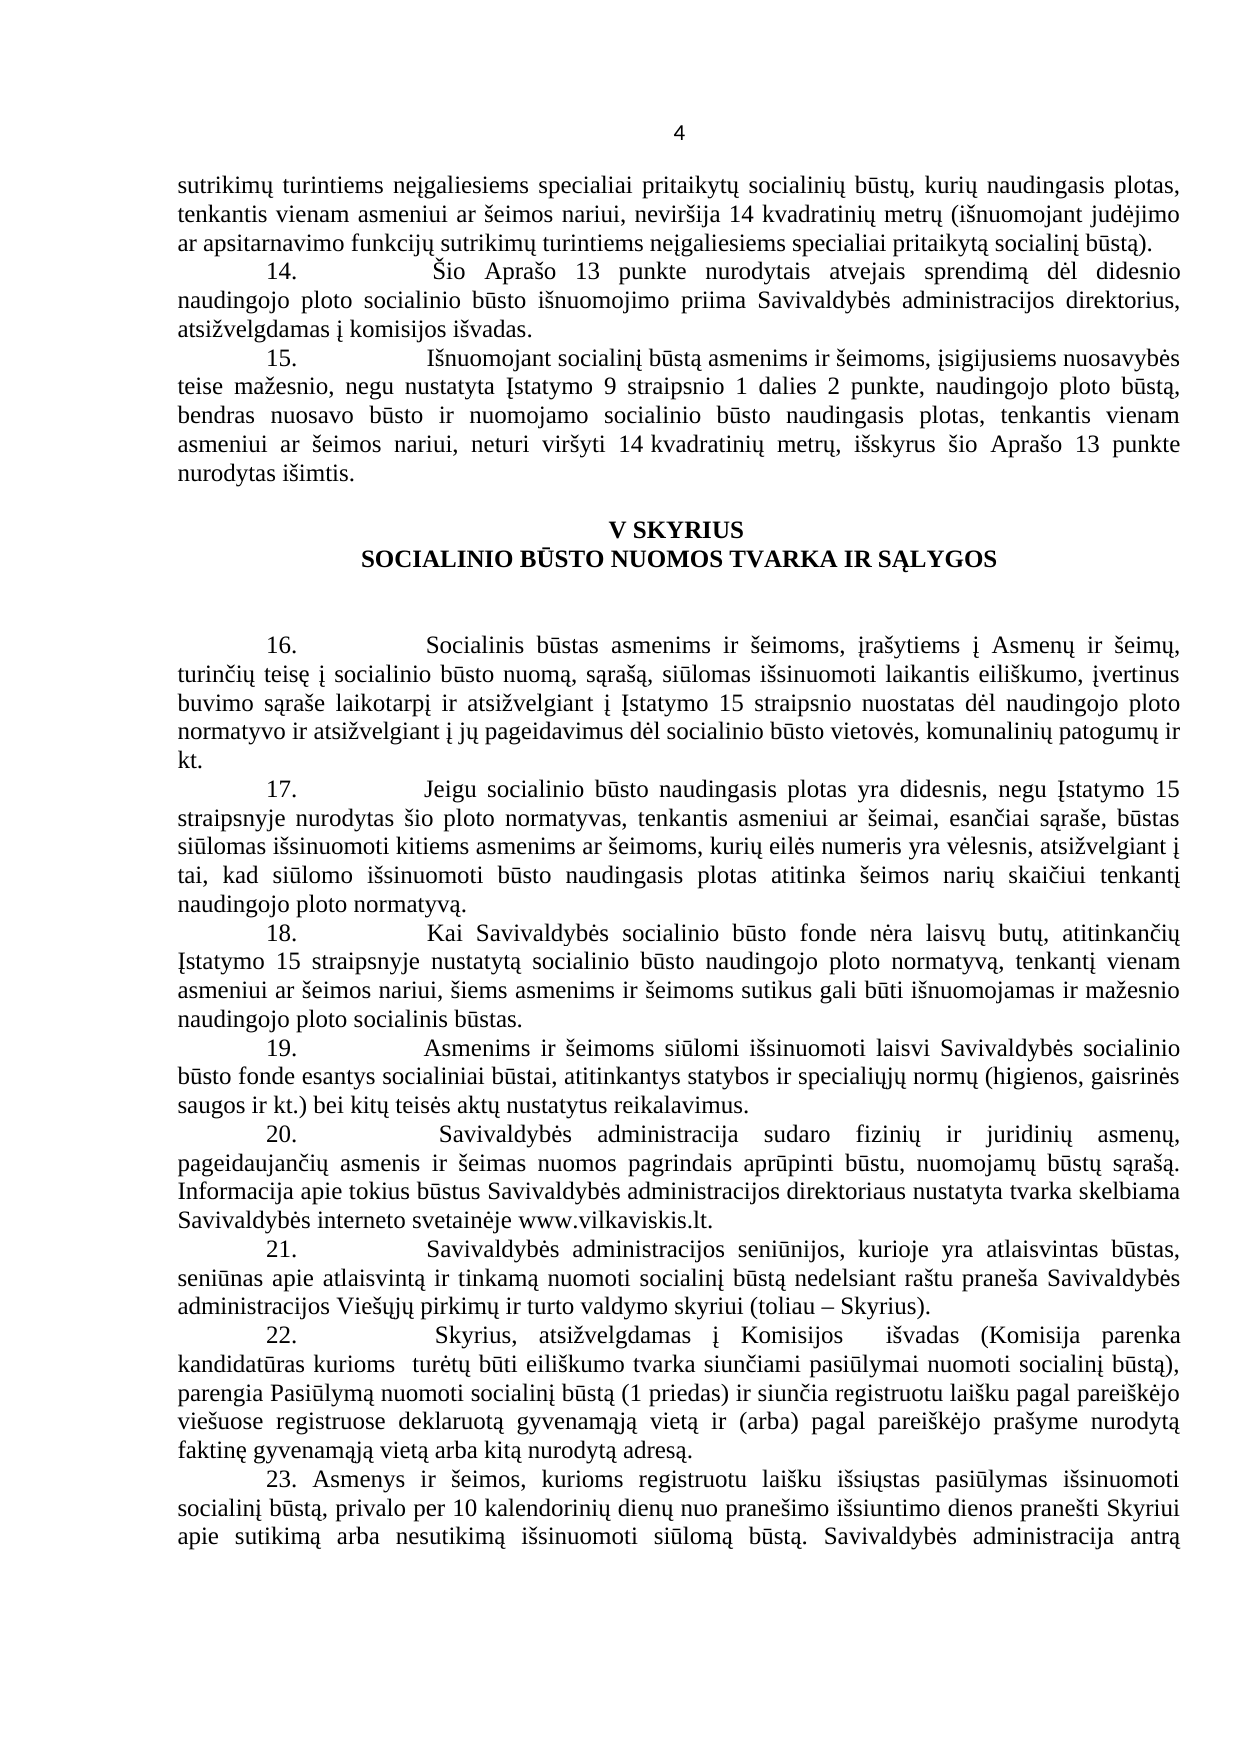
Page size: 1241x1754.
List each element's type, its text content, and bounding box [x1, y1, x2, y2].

text sutrikimų turintiems neįgaliesiems specialiai pritaikytų socialinių būstų, kurių naudingasis plotas, tenkantis vienam asmeniui ar šeimos nariui, neviršija 14 kvadratinių metrų (išnuomojant judėjimo ar apsitarnavimo funkcijų sutrikimų turintiems neįgaliesiems specialiai pritaikytą socialinį būstą). [177, 170, 1181, 256]
text V SKYRIUS [177, 515, 1181, 544]
text SOCIALINIO BŪSTO NUOMOS TVARKA IR SĄLYGOS [177, 544, 1181, 573]
text 20. Savivaldybės administracija sudaro fizinių ir juridinių asmenų, pageidaujančių asmenis ir šeimas nuomos pagrindais aprūpinti būstu, nuomojamų būstų sąrašą. Informacija apie tokius būstus Savivaldybės administracijos direktoriaus nustatyta tvarka skelbiama Savivaldybės interneto svetainėje www.vilkaviskis.lt. [177, 1119, 1181, 1234]
text 19. Asmenims ir šeimoms siūlomi išsinuomoti laisvi Savivaldybės socialinio būsto fonde esantys socialiniai būstai, atitinkantys statybos ir specialiųjų normų (higienos, gaisrinės saugos ir kt.) bei kitų teisės aktų nustatytus reikalavimus. [177, 1033, 1181, 1119]
text 22. Skyrius, atsižvelgdamas į Komisijos išvadas (Komisija parenka kandidatūras kurioms turėtų būti eiliškumo tvarka siunčiami pasiūlymai nuomoti socialinį būstą), parengia Pasiūlymą nuomoti socialinį būstą (1 priedas) ir siunčia registruotu laišku pagal pareiškėjo viešuose registruose deklaruotą gyvenamąją vietą ir (arba) pagal pareiškėjo prašyme nurodytą faktinę gyvenamąją vietą arba kitą nurodytą adresą. [177, 1320, 1181, 1464]
text 16. Socialinis būstas asmenims ir šeimoms, įrašytiems į Asmenų ir šeimų, turinčių teisę į socialinio būsto nuomą, sąrašą, siūlomas išsinuomoti laikantis eiliškumo, įvertinus buvimo sąraše laikotarpį ir atsižvelgiant į Įstatymo 15 straipsnio nuostatas dėl naudingojo ploto normatyvo ir atsižvelgiant į jų pageidavimus dėl socialinio būsto vietovės, komunalinių patogumų ir kt. [177, 630, 1181, 774]
text 15. Išnuomojant socialinį būstą asmenims ir šeimoms, įsigijusiems nuosavybės teise mažesnio, negu nustatyta Įstatymo 9 straipsnio 1 dalies 2 punkte, naudingojo ploto būstą, bendras nuosavo būsto ir nuomojamo socialinio būsto naudingasis plotas, tenkantis vienam asmeniui ar šeimos nariui, neturi viršyti 14 kvadratinių metrų, išskyrus šio Aprašo 13 punkte nurodytas išimtis. [177, 343, 1181, 486]
text 17. Jeigu socialinio būsto naudingasis plotas yra didesnis, negu Įstatymo 15 straipsnyje nurodytas šio ploto normatyvas, tenkantis asmeniui ar šeimai, esančiai sąraše, būstas siūlomas išsinuomoti kitiems asmenims ar šeimoms, kurių eilės numeris yra vėlesnis, atsižvelgiant į tai, kad siūlomo išsinuomoti būsto naudingasis plotas atitinka šeimos narių skaičiui tenkantį naudingojo ploto normatyvą. [177, 774, 1181, 918]
text 14. Šio Aprašo 13 punkte nurodytais atvejais sprendimą dėl didesnio naudingojo ploto socialinio būsto išnuomojimo priima Savivaldybės administracijos direktorius, atsižvelgdamas į komisijos išvadas. [177, 256, 1181, 343]
text 21. Savivaldybės administracijos seniūnijos, kurioje yra atlaisvintas būstas, seniūnas apie atlaisvintą ir tinkamą nuomoti socialinį būstą nedelsiant raštu praneša Savivaldybės administracijos Viešųjų pirkimų ir turto valdymo skyriui (toliau – Skyrius). [177, 1234, 1181, 1320]
text 23. Asmenys ir šeimos, kurioms registruotu laišku išsiųstas pasiūlymas išsinuomoti socialinį būstą, privalo per 10 kalendorinių dienų nuo pranešimo išsiuntimo dienos pranešti Skyriui apie sutikimą arba nesutikimą išsinuomoti siūlomą būstą. Savivaldybės administracija antrą [177, 1464, 1181, 1550]
text 18. Kai Savivaldybės socialinio būsto fonde nėra laisvų butų, atitinkančių Įstatymo 15 straipsnyje nustatytą socialinio būsto naudingojo ploto normatyvą, tenkantį vienam asmeniui ar šeimos nariui, šiems asmenims ir šeimoms sutikus gali būti išnuomojamas ir mažesnio naudingojo ploto socialinis būstas. [177, 918, 1181, 1033]
